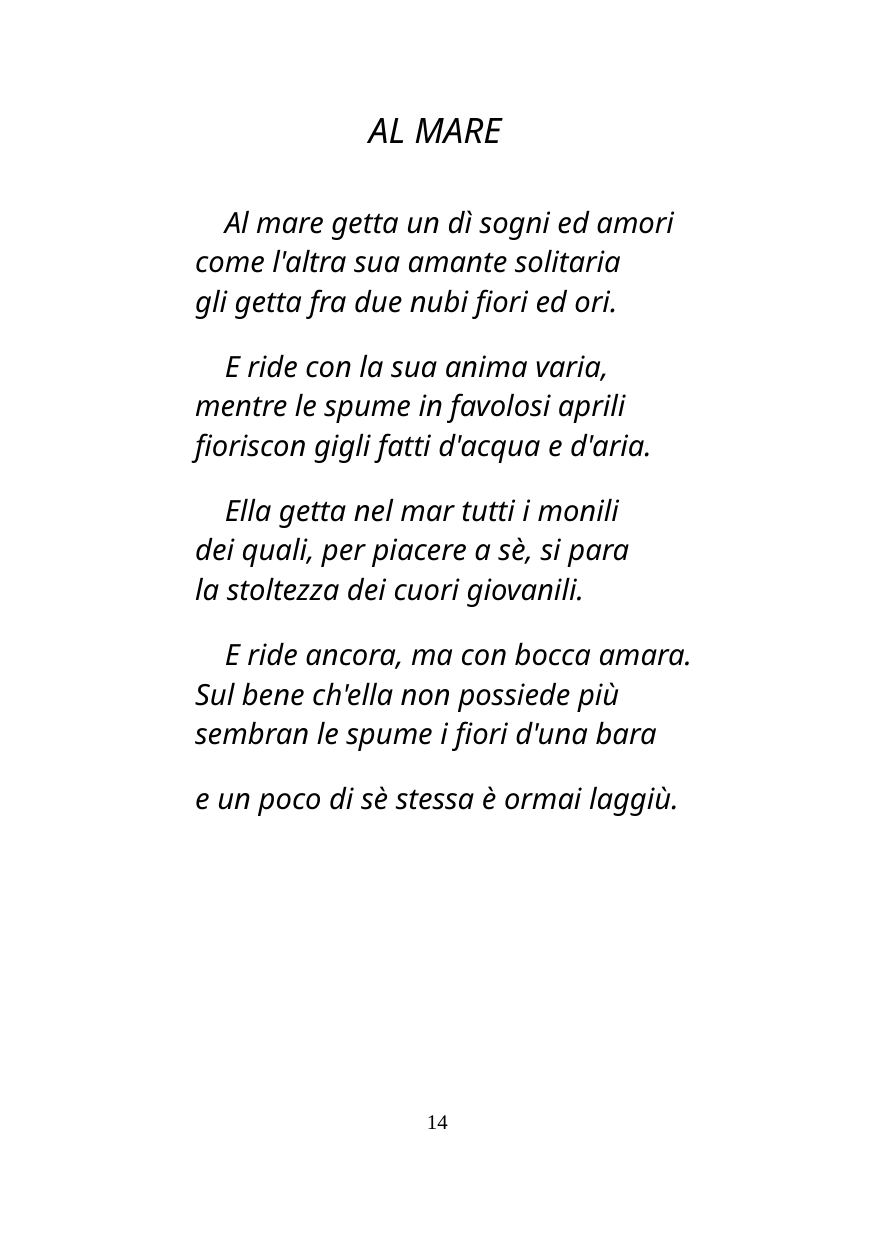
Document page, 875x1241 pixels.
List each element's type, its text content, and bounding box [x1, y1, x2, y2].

text E ride con la sua anima varia, mentre le spume in favolosi aprili fioriscon gigli fatti d'acqua e d'aria. [195, 346, 768, 465]
text Al mare getta un dì sogni ed amori come l'altra sua amante solitaria gli getta fra due nubi fiori ed ori. [195, 202, 768, 321]
text Ella getta nel mar tutti i monili dei quali, per piacere a sè, si para la stoltezza dei cuori giovanili. [195, 490, 768, 609]
text E ride ancora, ma con bocca amara. Sul bene ch'ella non possiede più sembran le spume i fiori d'una bara [195, 634, 768, 753]
subtitle AL MARE [106, 106, 768, 154]
text e un poco di sè stessa è ormai laggiù. [195, 778, 768, 818]
